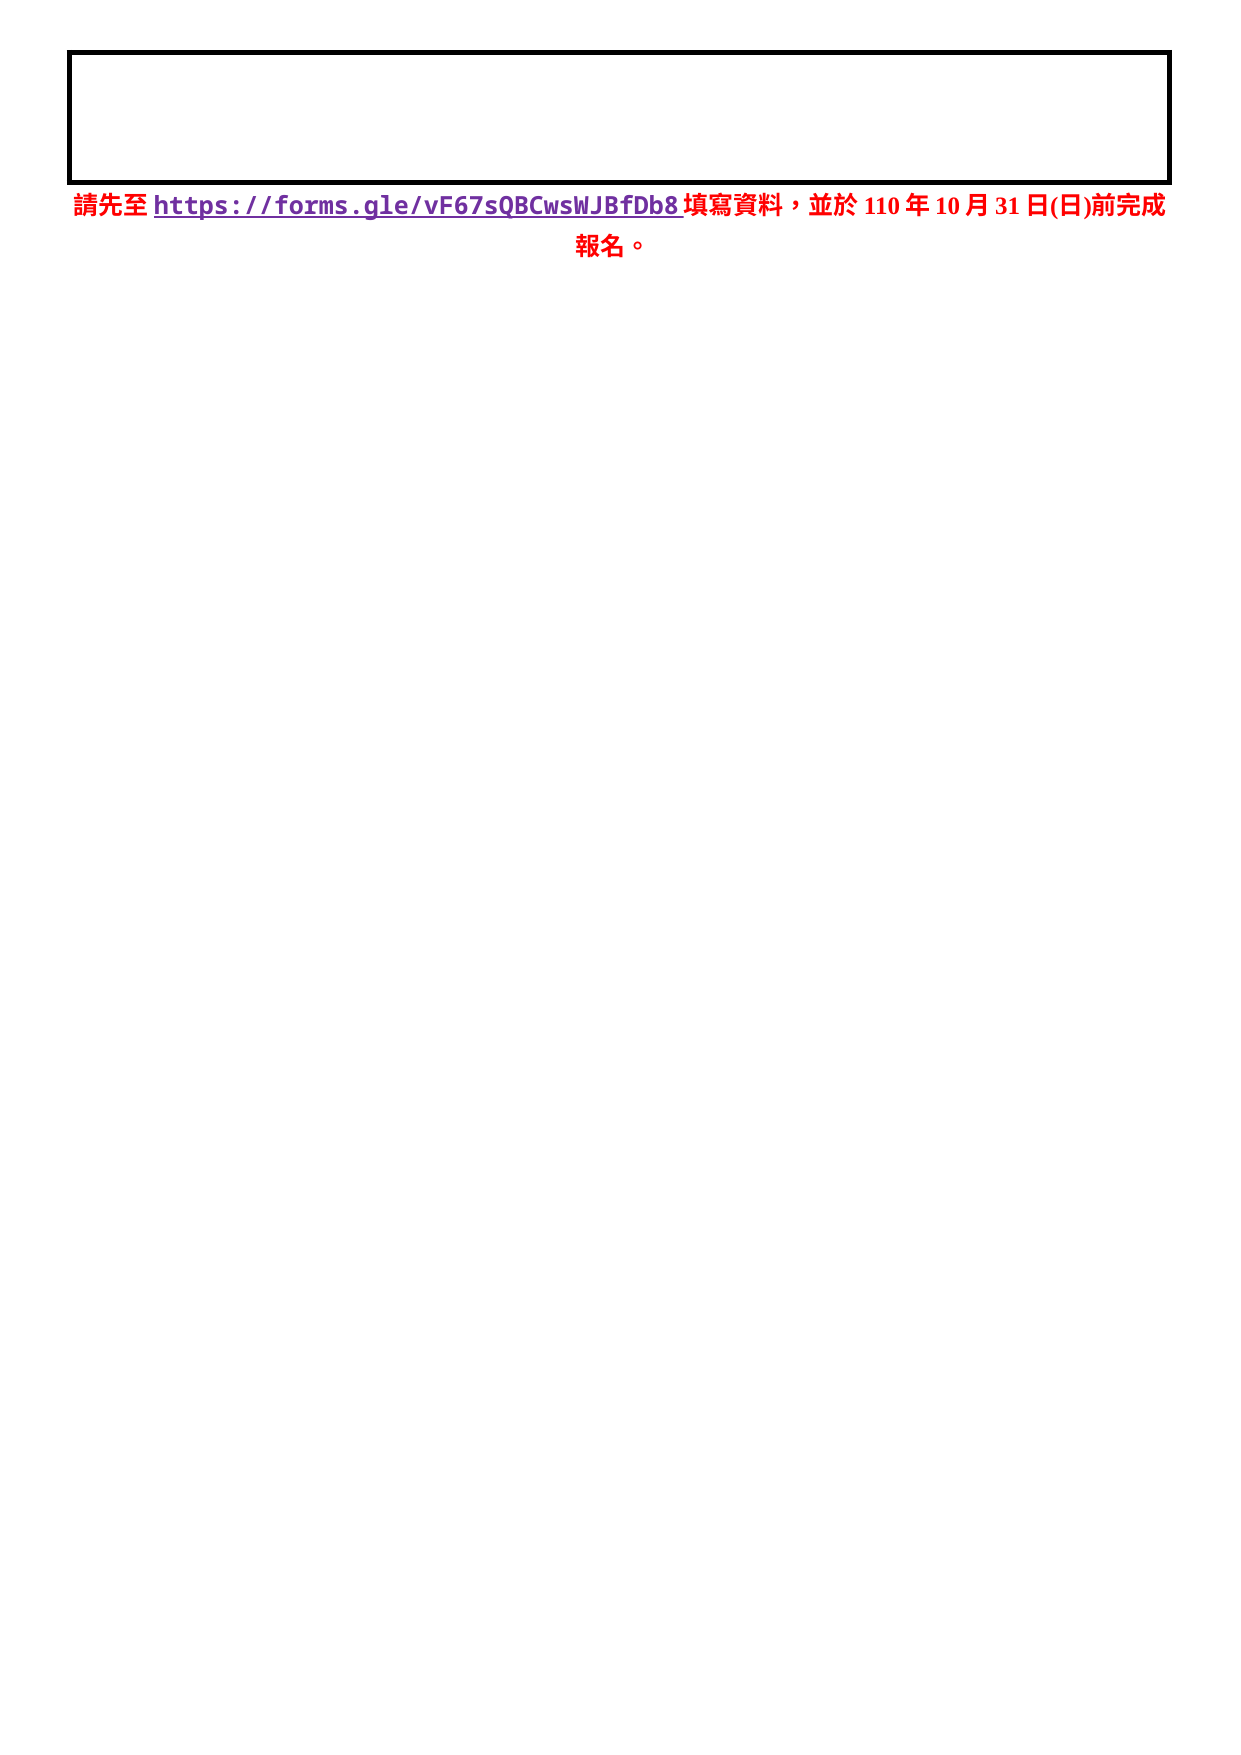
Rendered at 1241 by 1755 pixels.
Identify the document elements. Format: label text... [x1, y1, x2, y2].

text 請先至https://forms.gle/vF67sQBCwsWJBfDb8填寫資料，並於110年10月31日(日)前完成報名。 [69, 185, 1171, 264]
table_header [72, 55, 1167, 180]
